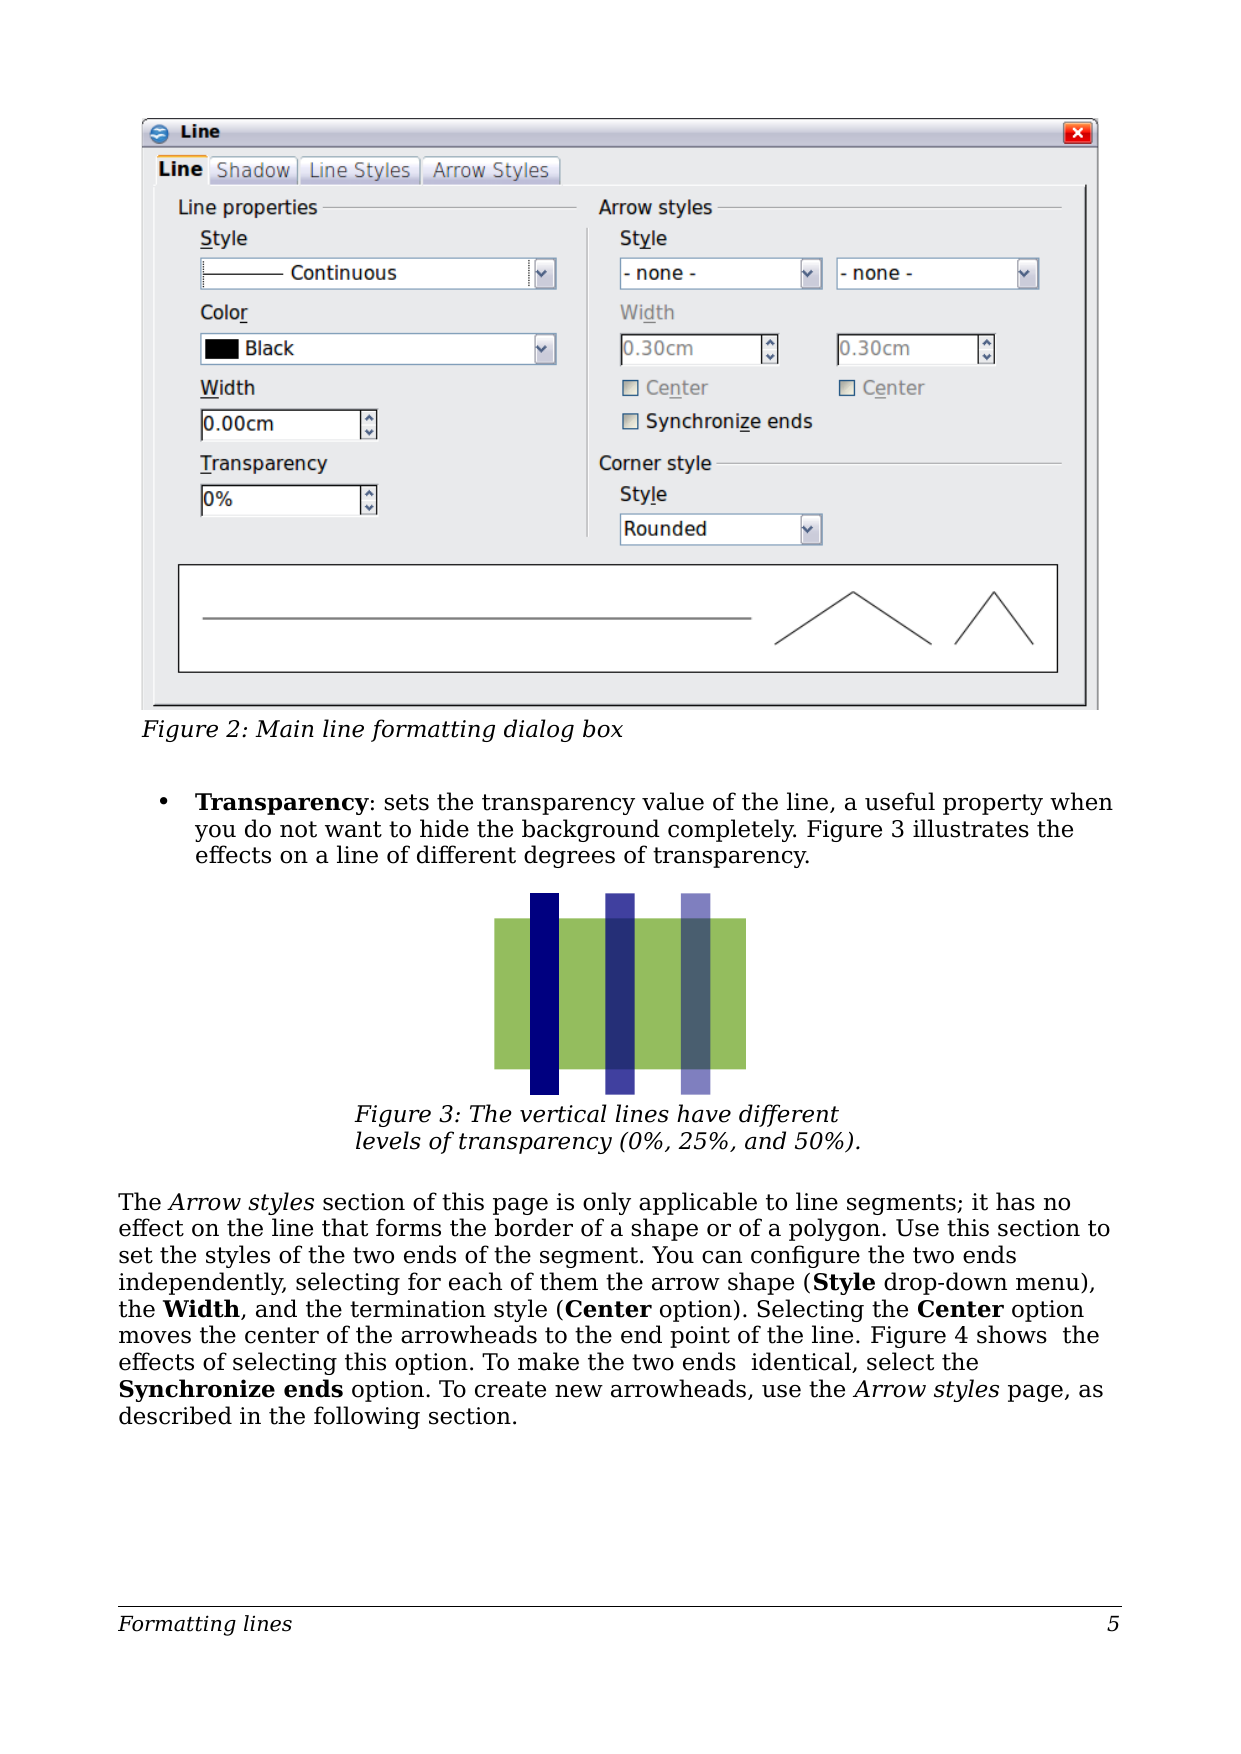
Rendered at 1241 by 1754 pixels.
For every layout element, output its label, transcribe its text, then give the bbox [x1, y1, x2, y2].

picture [141, 118, 1099, 710]
text The Arrow styles section of this page is only applicable to line segments; it has no effect on the line that forms the border of a shape or of a polygon. Use this section to set the styles of the two ends of the segment. You can configure the two ends independently, selecting for each of them the arrow shape (Style drop-down menu), the Width, and the termination style (Center option). Selecting the Center option moves the center of the arrowheads to the end point of the line. Figure 4 shows the effects of selecting this option. To make the two ends identical, select the Synchronize ends option. To create new arrowheads, use the Arrow styles page, as described in the following section. [118, 1189, 1122, 1429]
list Transparency: sets the transparency value of the line, a useful property when you do not want to hide the background completely. Figure 3 illustrates the effects on a line of different degrees of transparency. [156, 787, 1122, 869]
text Figure 3: The vertical lines have different levels of transparency (0%, 25%, and 50%). [355, 1101, 886, 1154]
text Figure 2: Main line formatting dialog box [142, 716, 1098, 743]
